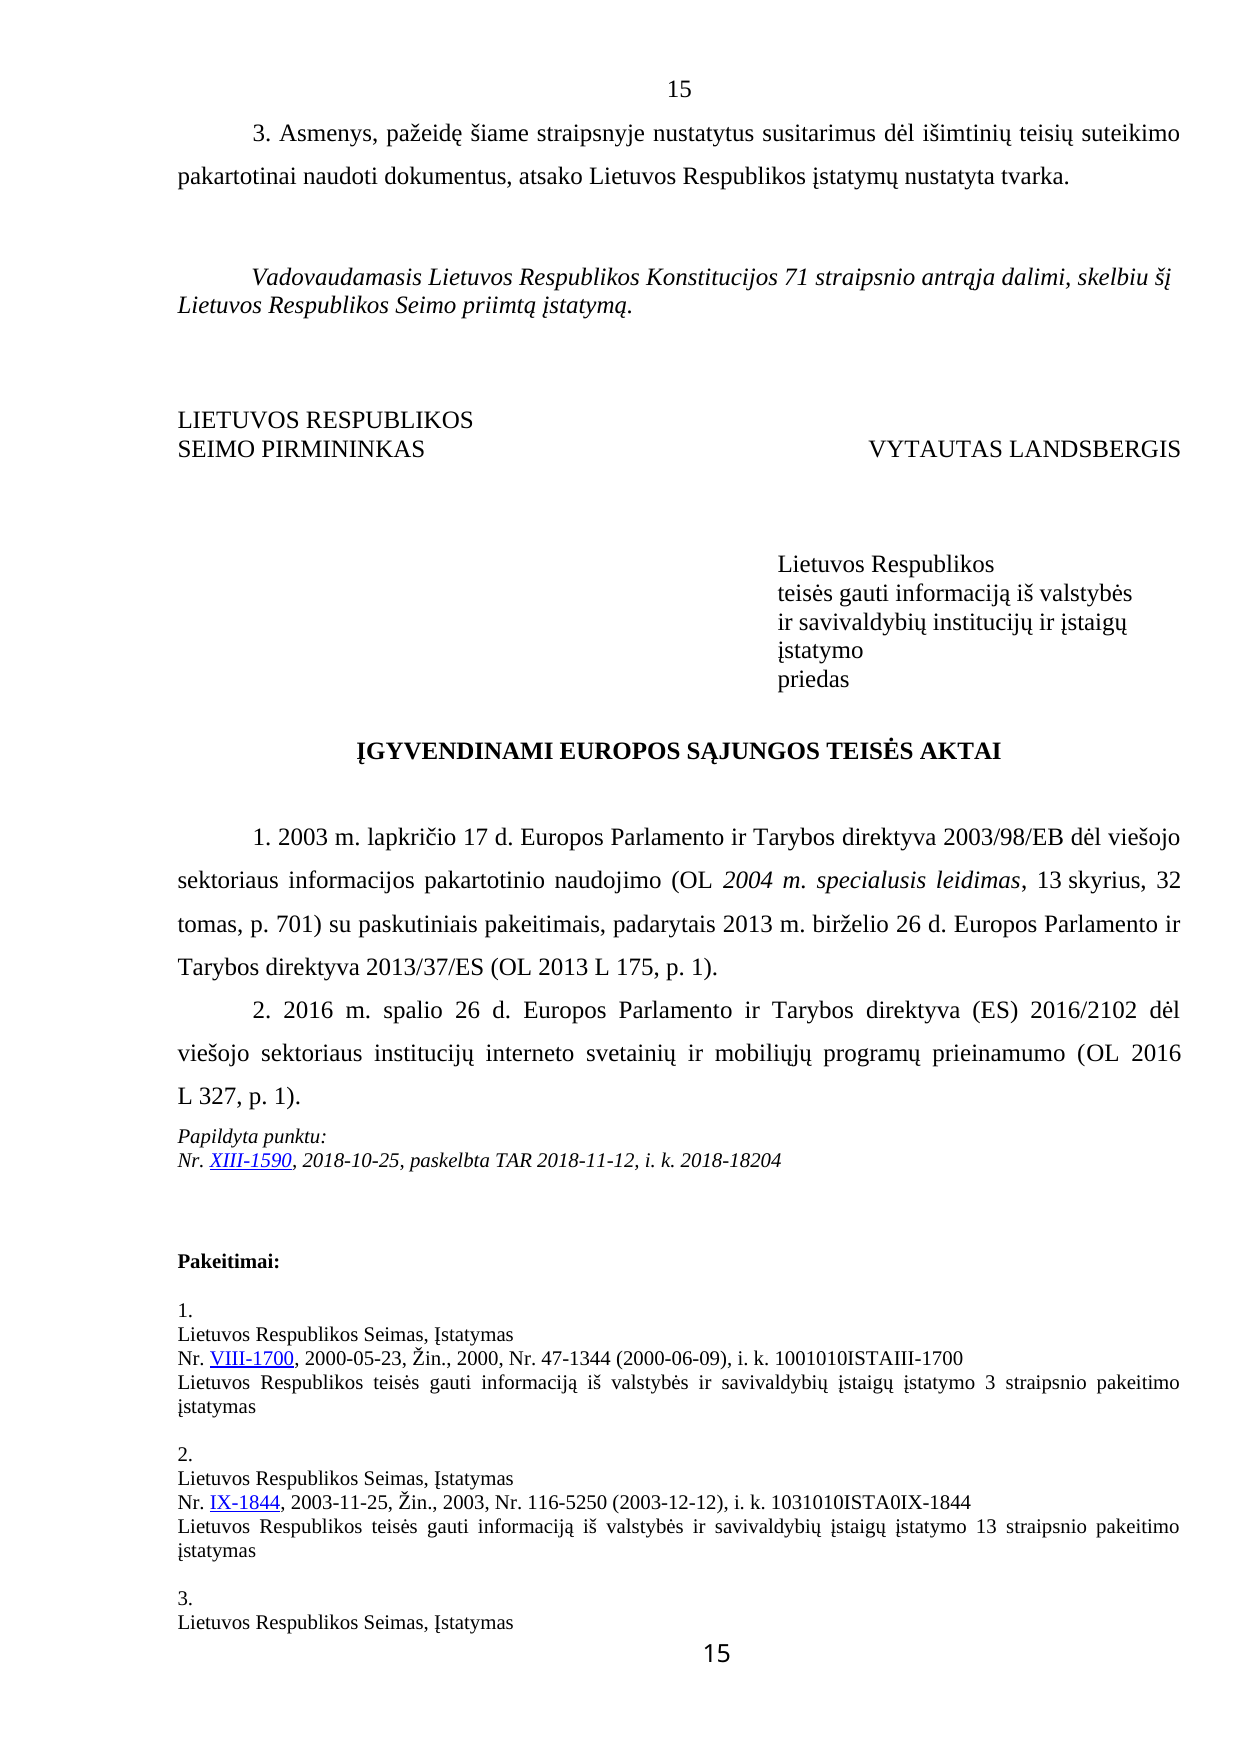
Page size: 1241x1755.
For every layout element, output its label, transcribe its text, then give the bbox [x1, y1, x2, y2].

text SEIMO PIRMININKAS VYTAUTAS LANDSBERGIS [177, 434, 1181, 463]
text Lietuvos Respublikos [177, 549, 1181, 578]
text Lietuvos Respublikos Seimas, Įstatymas [177, 1466, 1181, 1490]
text 1. 2003 m. lapkričio 17 d. Europos Parlamento ir Tarybos direktyva 2003/98/EB dėl viešojo sektoriaus informacijos pakartotinio naudojimo (OL 2004 m. specialusis leidimas, 13 skyrius, 32 tomas, p. 701) su paskutiniais pakeitimais, padarytais 2013 m. birželio 26 d. Europos Parlamento ir Tarybos direktyva 2013/37/ES (OL 2013 L 175, p. 1). [177, 822, 1181, 981]
text 3. Asmenys, pažeidę šiame straipsnyje nustatytus susitarimus dėl išimtinių teisių suteikimo pakartotinai naudoti dokumentus, atsako Lietuvos Respublikos įstatymų nustatyta tvarka. [177, 118, 1181, 190]
text Papildyta punktu: [177, 1124, 1181, 1148]
text Nr. VIII-1700, 2000-05-23, Žin., 2000, Nr. 47-1344 (2000-06-09), i. k. 1001010ISTAIII-1700 [177, 1346, 1181, 1370]
text Nr. IX-1844, 2003-11-25, Žin., 2003, Nr. 116-5250 (2003-12-12), i. k. 1031010ISTA0IX-1844 [177, 1490, 1181, 1514]
text Nr. XIII-1590, 2018-10-25, paskelbta TAR 2018-11-12, i. k. 2018-18204 [177, 1148, 1181, 1172]
text 2. 2016 m. spalio 26 d. Europos Parlamento ir Tarybos direktyva (ES) 2016/2102 dėl viešojo sektoriaus institucijų interneto svetainių ir mobiliųjų programų prieinamumo (OL 2016 L 327, p. 1). [177, 995, 1181, 1110]
text Lietuvos Respublikos teisės gauti informaciją iš valstybės ir savivaldybių įstaigų įstatymo 13 straipsnio pakeitimo įstatymas [177, 1514, 1181, 1562]
text Lietuvos Respublikos Seimas, Įstatymas [177, 1610, 1181, 1634]
text Pakeitimai: [177, 1249, 1181, 1273]
text teisės gauti informaciją iš valstybės [177, 578, 1181, 607]
text Lietuvos Respublikos Seimas, Įstatymas [177, 1322, 1181, 1346]
text 1. [177, 1297, 1181, 1322]
text ĮGYVENDINAMI EUROPOS SĄJUNGOS TEISĖS AKTAI [177, 736, 1181, 765]
text įstatymo [177, 636, 1181, 664]
text ir savivaldybių institucijų ir įstaigų [177, 607, 1181, 636]
text LIETUVOS RESPUBLIKOS [177, 406, 1181, 434]
text 2. [177, 1442, 1181, 1466]
text 3. [177, 1586, 1181, 1610]
text priedas [177, 664, 1181, 693]
text Vadovaudamasis Lietuvos Respublikos Konstitucijos 71 straipsnio antrąja dalimi, skelbiu šį Lietuvos Respublikos Seimo priimtą įstatymą. [177, 262, 1181, 319]
text Lietuvos Respublikos teisės gauti informaciją iš valstybės ir savivaldybių įstaigų įstatymo 3 straipsnio pakeitimo įstatymas [177, 1370, 1181, 1418]
